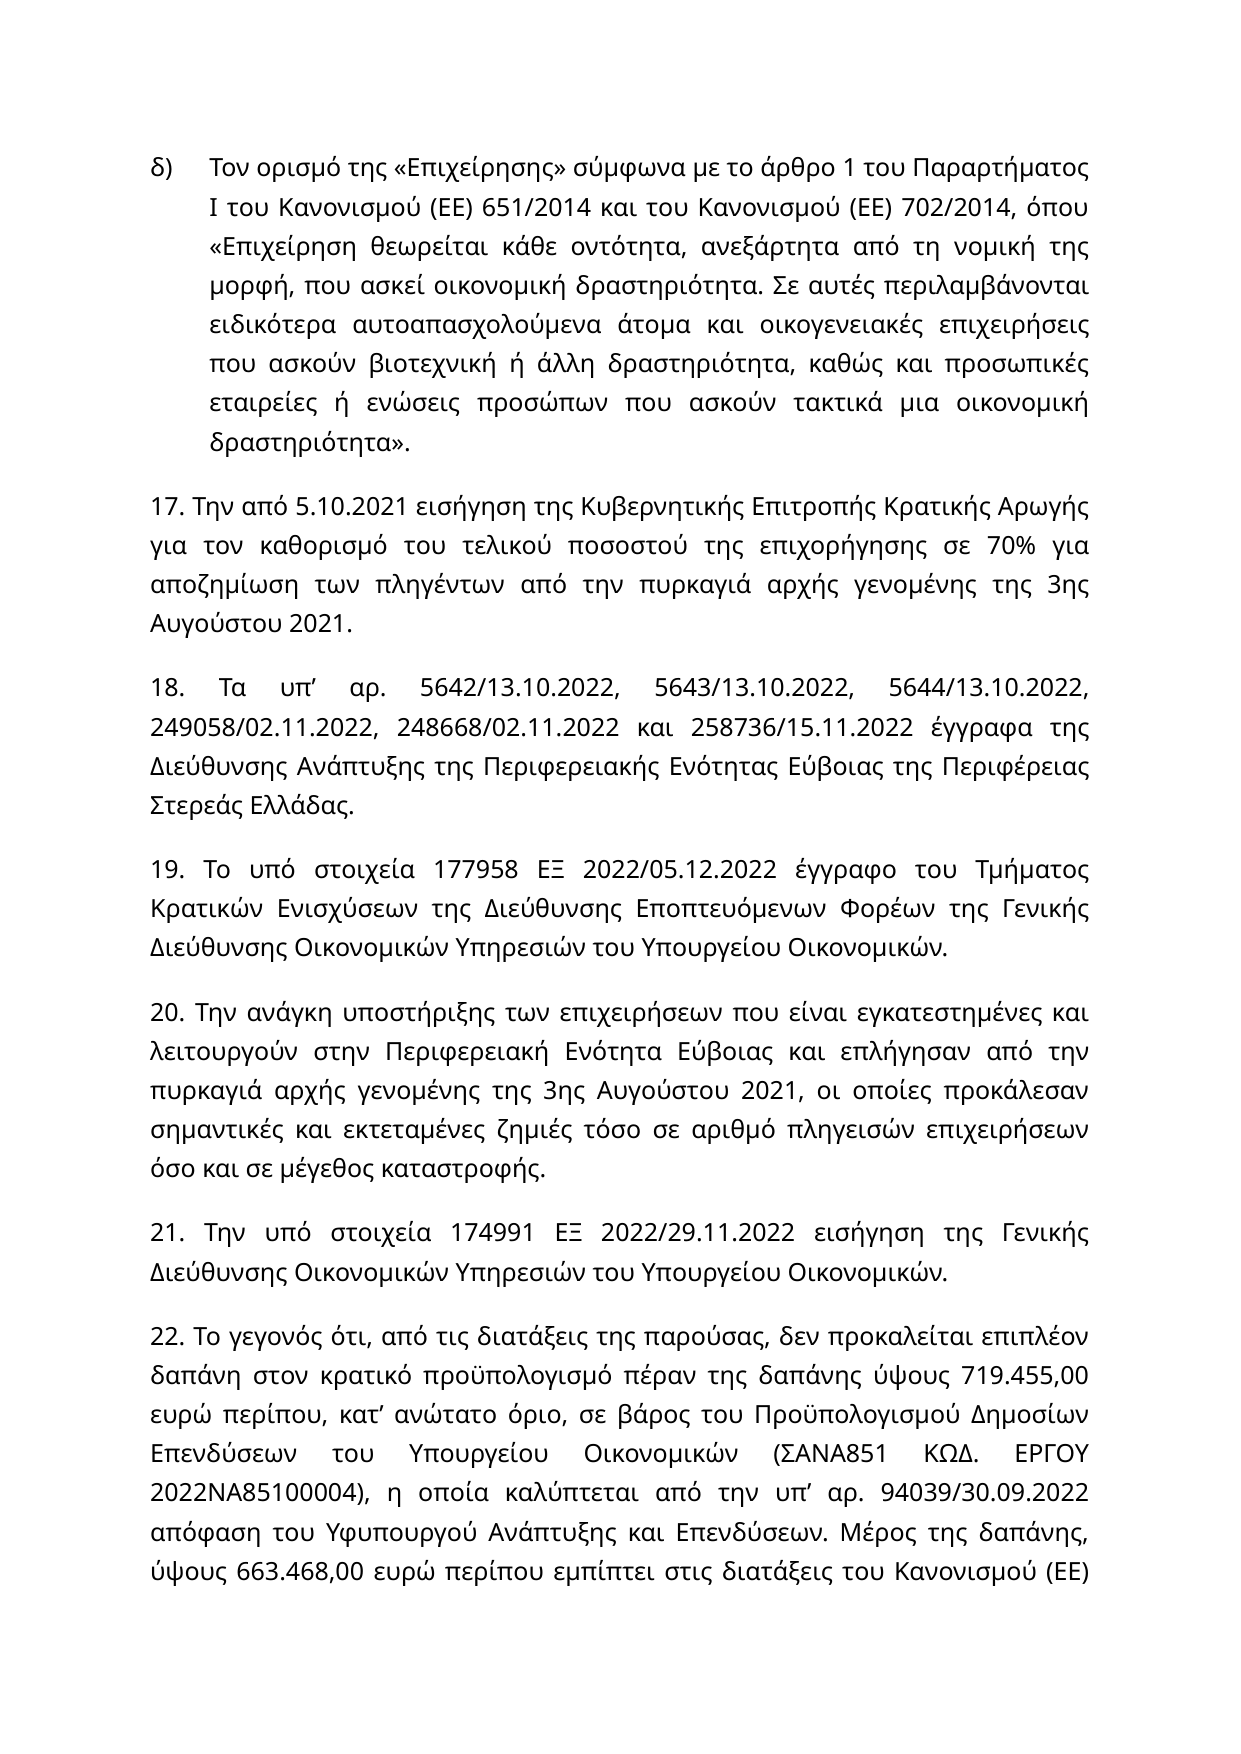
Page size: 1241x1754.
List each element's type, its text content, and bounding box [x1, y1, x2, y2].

text 20. Την ανάγκη υποστήριξης των επιχειρήσεων που είναι εγκατεστημένες και λειτουργούν στην Περιφερειακή Ενότητα Εύβοιας και επλήγησαν από την πυρκαγιά αρχής γενομένης της 3ης Αυγούστου 2021, οι οποίες προκάλεσαν σημαντικές και εκτεταμένες ζημιές τόσο σε αριθμό πληγεισών επιχειρήσεων όσο και σε μέγεθος καταστροφής. [150, 994, 1090, 1185]
text 22. Το γεγονός ότι, από τις διατάξεις της παρούσας, δεν προκαλείται επιπλέον δαπάνη στον κρατικό προϋπολογισμό πέραν της δαπάνης ύψους 719.455,00 ευρώ περίπου, κατ’ ανώτατο όριο, σε βάρος του Προϋπολογισμού Δημοσίων Επενδύσεων του Υπουργείου Οικονομικών (ΣΑΝΑ851 ΚΩΔ. ΕΡΓΟΥ 2022ΝΑ85100004), η οποία καλύπτεται από την υπ’ αρ. 94039/30.09.2022 απόφαση του Υφυπουργού Ανάπτυξης και Επενδύσεων. Μέρος της δαπάνης, ύψους 663.468,00 ευρώ περίπου εμπίπτει στις διατάξεις του Κανονισμού (ΕΕ) [150, 1318, 1090, 1587]
list δ) Τον ορισμό της «Επιχείρησης» σύμφωνα με το άρθρο 1 του Παραρτήματος Ι του Κανονισμού (ΕΕ) 651/2014 και του Κανονισμού (ΕΕ) 702/2014, όπου «Επιχείρηση θεωρείται κάθε οντότητα, ανεξάρτητα από τη νομική της μορφή, που ασκεί οικονομική δραστηριότητα. Σε αυτές περιλαμβάνονται ειδικότερα αυτοαπασχολούμενα άτομα και οικογενειακές επιχειρήσεις που ασκούν βιοτεχνική ή άλλη δραστηριότητα, καθώς και προσωπικές εταιρείες ή ενώσεις προσώπων που ασκούν τακτικά μια οικονομική δραστηριότητα». [150, 150, 1090, 458]
text 18. Τα υπ’ αρ. 5642/13.10.2022, 5643/13.10.2022, 5644/13.10.2022, 249058/02.11.2022, 248668/02.11.2022 και 258736/15.11.2022 έγγραφα της Διεύθυνσης Ανάπτυξης της Περιφερειακής Ενότητας Εύβοιας της Περιφέρειας Στερεάς Ελλάδας. [150, 670, 1090, 822]
text 19. Το υπό στοιχεία 177958 ΕΞ 2022/05.12.2022 έγγραφο του Τμήματος Κρατικών Ενισχύσεων της Διεύθυνσης Εποπτευόμενων Φορέων της Γενικής Διεύθυνσης Οικονομικών Υπηρεσιών του Υπουργείου Οικονομικών. [150, 852, 1090, 964]
text 17. Την από 5.10.2021 εισήγηση της Κυβερνητικής Επιτροπής Κρατικής Αρωγής για τον καθορισμό του τελικού ποσοστού της επιχορήγησης σε 70% για αποζημίωση των πληγέντων από την πυρκαγιά αρχής γενομένης της 3ης Αυγούστου 2021. [150, 488, 1090, 640]
text 21. Την υπό στοιχεία 174991 ΕΞ 2022/29.11.2022 εισήγηση της Γενικής Διεύθυνσης Οικονομικών Υπηρεσιών του Υπουργείου Οικονομικών. [150, 1215, 1090, 1288]
